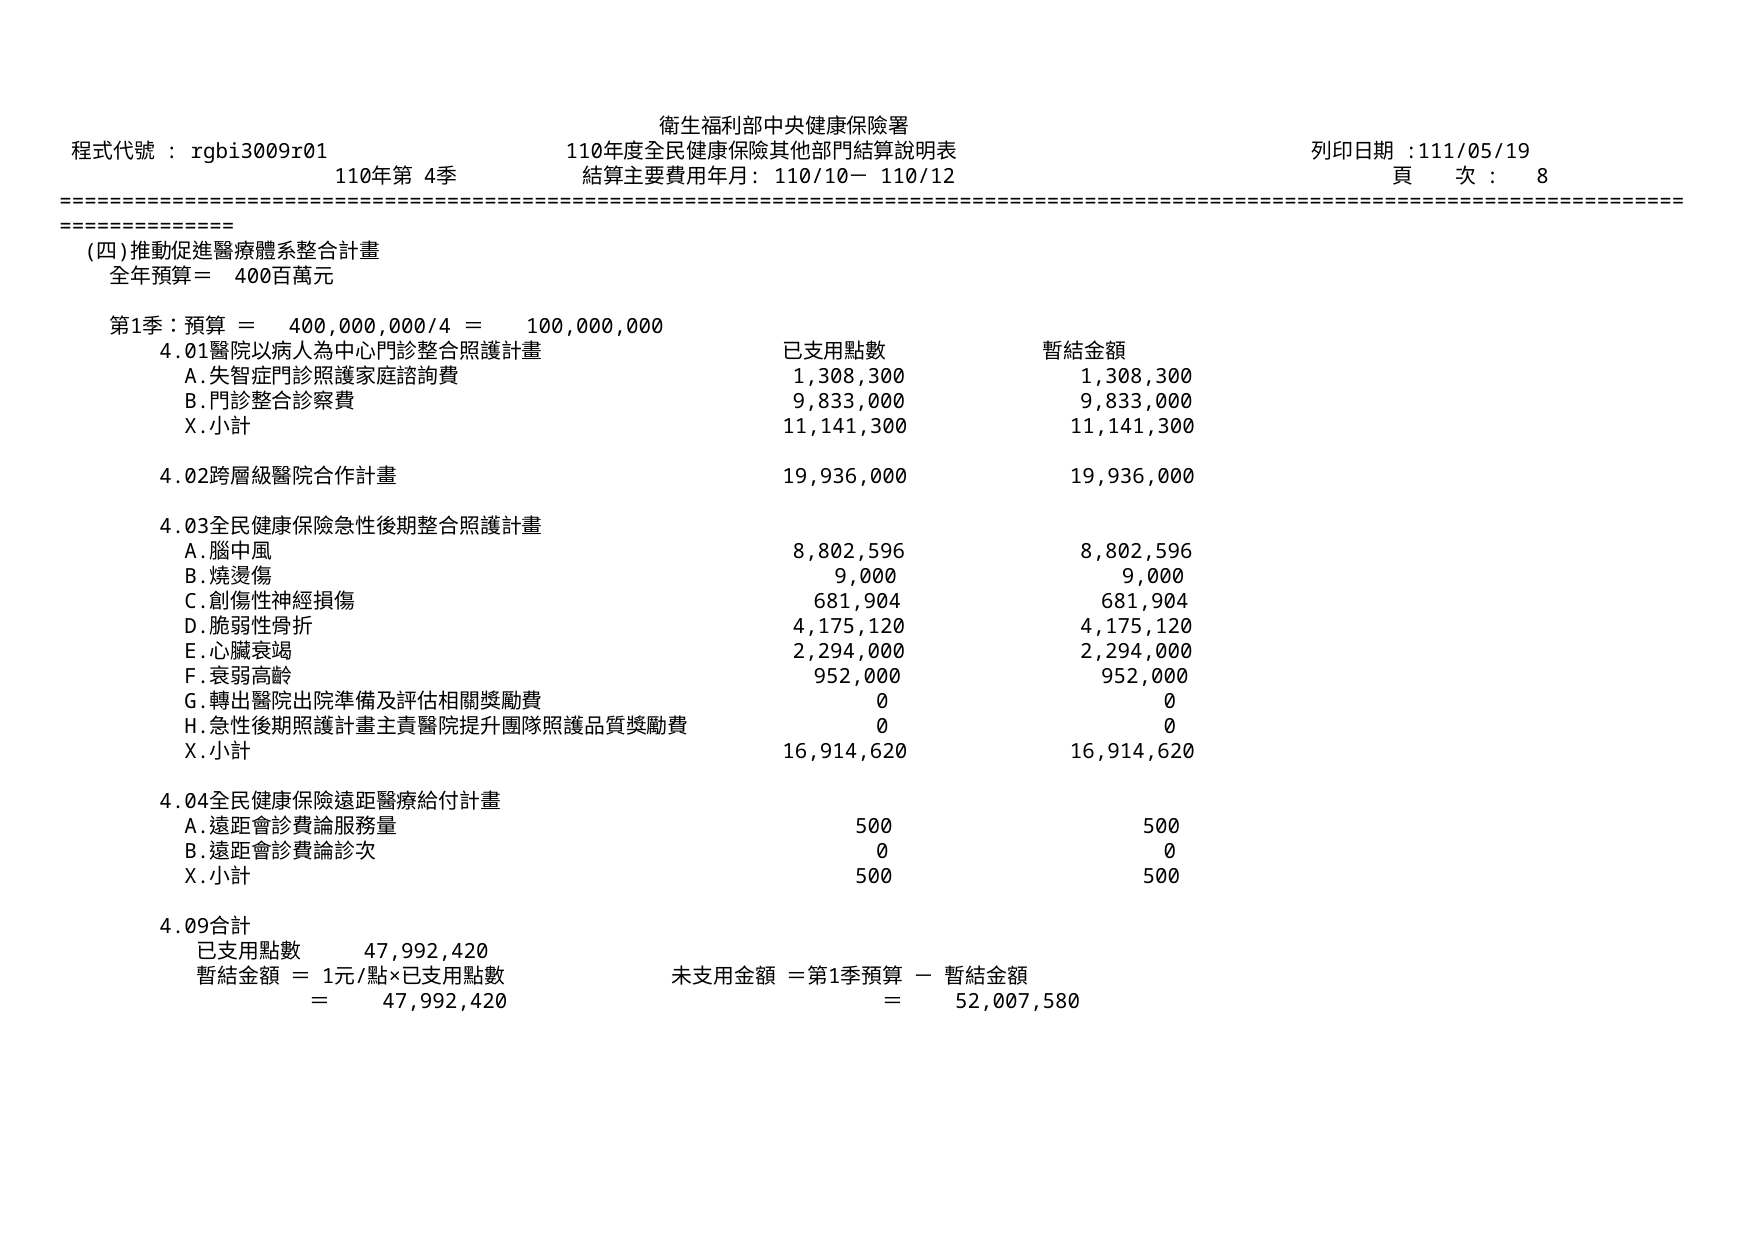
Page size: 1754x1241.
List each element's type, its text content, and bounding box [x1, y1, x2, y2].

text C.創傷性神經損傷 681,904 681,904 [59, 589, 1695, 614]
text X.小計 500 500 [59, 864, 1695, 889]
text 4.04全民健康保險遠距醫療給付計畫 [59, 789, 1695, 814]
text X.小計 16,914,620 16,914,620 [59, 739, 1695, 764]
text A.腦中風 8,802,596 8,802,596 [59, 539, 1695, 564]
text 已支用點數 47,992,420 [59, 939, 1695, 964]
text ================================================================================================================================================ [59, 189, 1695, 239]
text 程式代號 : rgbi3009r01 110年度全民健康保險其他部門結算說明表 列印日期 :111/05/19 [59, 139, 1695, 164]
text 4.01醫院以病人為中心門診整合照護計畫 已支用點數 暫結金額 [59, 339, 1695, 364]
text ＝ 47,992,420 ＝ 52,007,580 [59, 989, 1695, 1014]
text A.失智症門診照護家庭諮詢費 1,308,300 1,308,300 [59, 364, 1695, 389]
text B.燒燙傷 9,000 9,000 [59, 564, 1695, 589]
text H.急性後期照護計畫主責醫院提升團隊照護品質獎勵費 0 0 [59, 714, 1695, 739]
text G.轉出醫院出院準備及評估相關獎勵費 0 0 [59, 689, 1695, 714]
text 衛生福利部中央健康保險署 [59, 114, 1695, 139]
text X.小計 11,141,300 11,141,300 [59, 414, 1695, 439]
text D.脆弱性骨折 4,175,120 4,175,120 [59, 614, 1695, 639]
text B.門診整合診察費 9,833,000 9,833,000 [59, 389, 1695, 414]
text (四)推動促進醫療體系整合計畫 [59, 239, 1695, 264]
text 第1季：預算 ＝ 400,000,000/4 ＝ 100,000,000 [59, 314, 1695, 339]
text 4.02跨層級醫院合作計畫 19,936,000 19,936,000 [59, 464, 1695, 489]
text A.遠距會診費論服務量 500 500 [59, 814, 1695, 839]
text 4.03全民健康保險急性後期整合照護計畫 [59, 514, 1695, 539]
text 暫結金額 ＝ 1元/點×已支用點數 未支用金額 ＝第1季預算 － 暫結金額 [59, 964, 1695, 989]
text E.心臟衰竭 2,294,000 2,294,000 [59, 639, 1695, 664]
text 全年預算＝ 400百萬元 [59, 264, 1695, 289]
text 4.09合計 [59, 914, 1695, 939]
text 110年第 4季 結算主要費用年月: 110/10－ 110/12 頁 次 : 8 [59, 164, 1695, 189]
text B.遠距會診費論診次 0 0 [59, 839, 1695, 864]
text F.衰弱高齡 952,000 952,000 [59, 664, 1695, 689]
